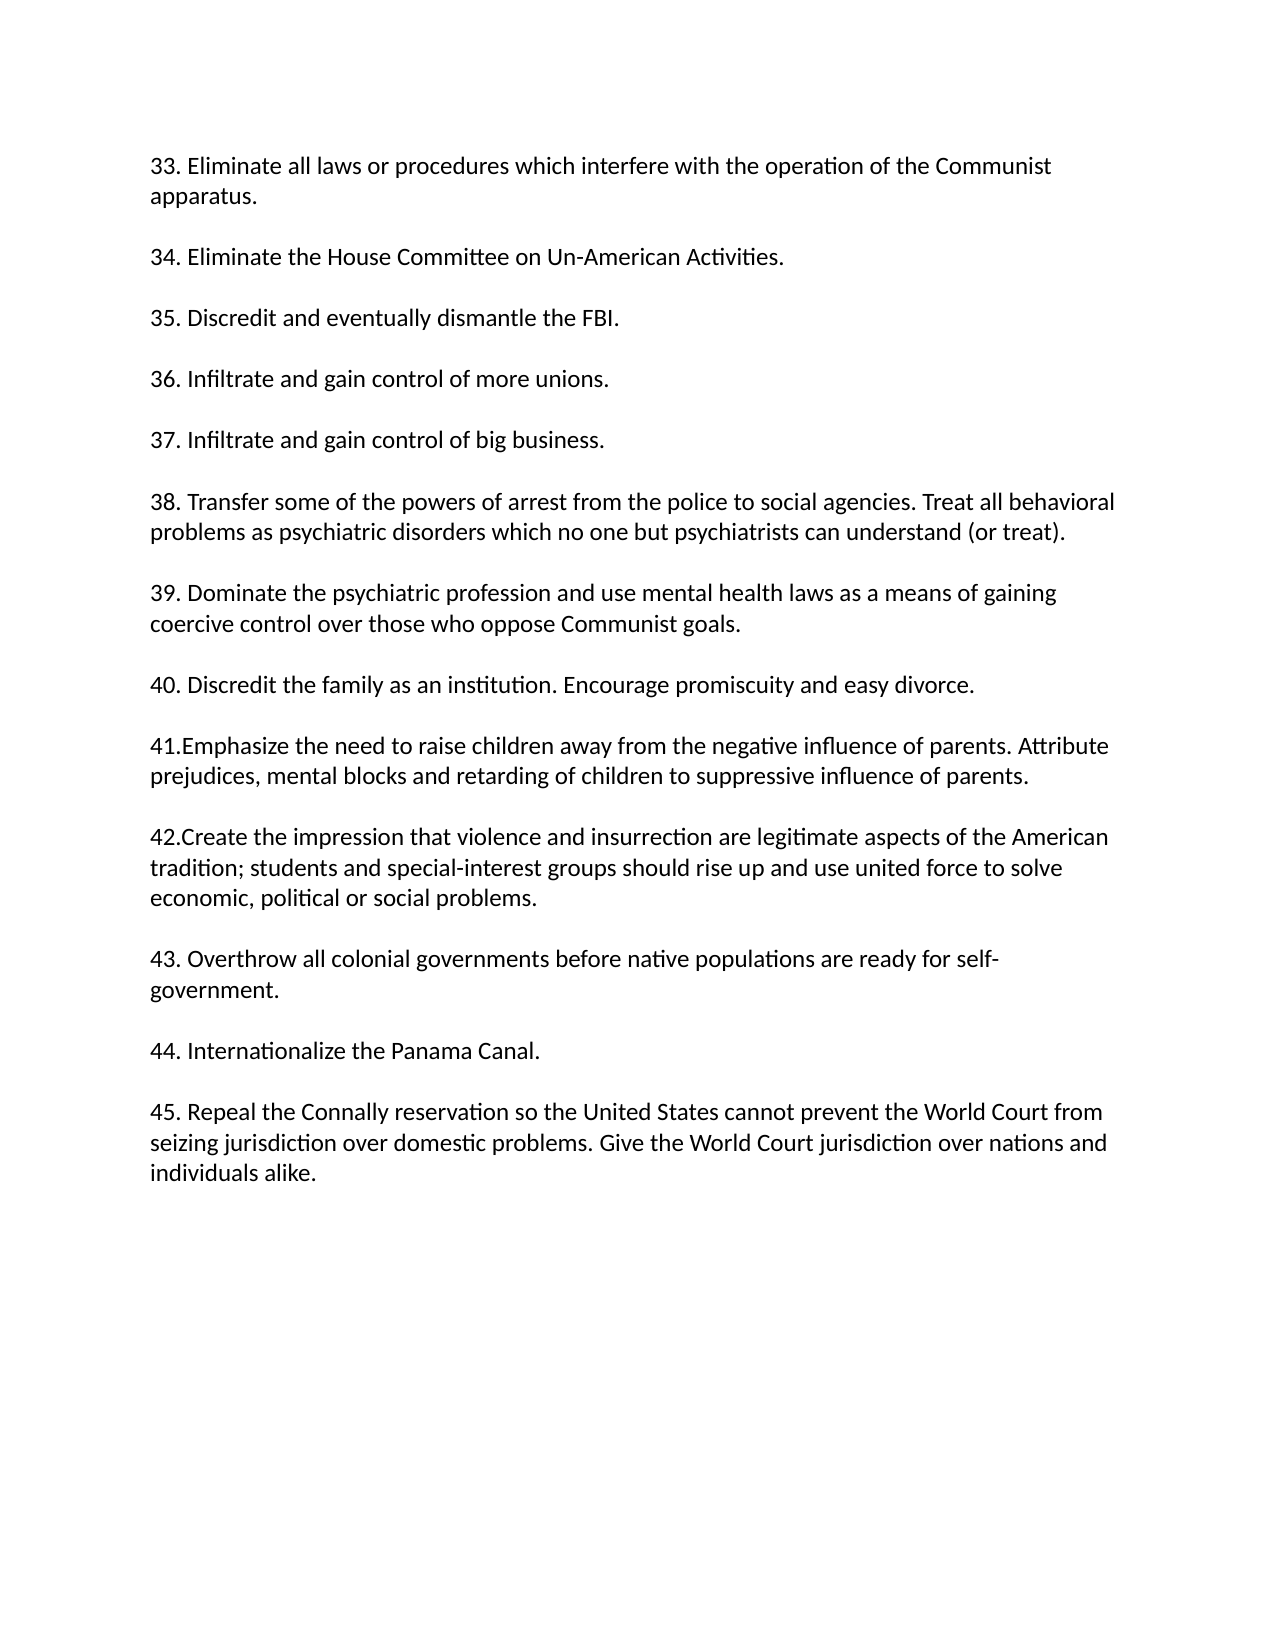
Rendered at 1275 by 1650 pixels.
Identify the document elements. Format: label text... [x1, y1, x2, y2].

text 43. Overthrow all colonial governments before native populations are ready for self-government. [150, 943, 1125, 1004]
text 42.Create the impression that violence and insurrection are legitimate aspects of the American tradition; students and special-interest groups should rise up and use united force to solve economic, political or social problems. [150, 821, 1125, 913]
text 34. Eliminate the House Committee on Un-American Activities. [150, 242, 1125, 272]
text 38. Transfer some of the powers of arrest from the police to social agencies. Treat all behavioral problems as psychiatric disorders which no one but psychiatrists can understand (or treat). [150, 486, 1125, 547]
text 35. Discredit and eventually dismantle the FBI. [150, 303, 1125, 333]
text 33. Eliminate all laws or procedures which interfere with the operation of the Communist apparatus. [150, 150, 1125, 211]
text 37. Infiltrate and gain control of big business. [150, 425, 1125, 455]
text 36. Infiltrate and gain control of more unions. [150, 364, 1125, 394]
text 45. Repeal the Connally reservation so the United States cannot prevent the World Court from seizing jurisdiction over domestic problems. Give the World Court jurisdiction over nations and individuals alike. [150, 1096, 1125, 1188]
text 39. Dominate the psychiatric profession and use mental health laws as a means of gaining coercive control over those who oppose Communist goals. [150, 577, 1125, 638]
text 44. Internationalize the Panama Canal. [150, 1035, 1125, 1066]
text 41.Emphasize the need to raise children away from the negative influence of parents. Attribute prejudices, mental blocks and retarding of children to suppressive influence of parents. [150, 730, 1125, 791]
text 40. Discredit the family as an institution. Encourage promiscuity and easy divorce. [150, 669, 1125, 699]
